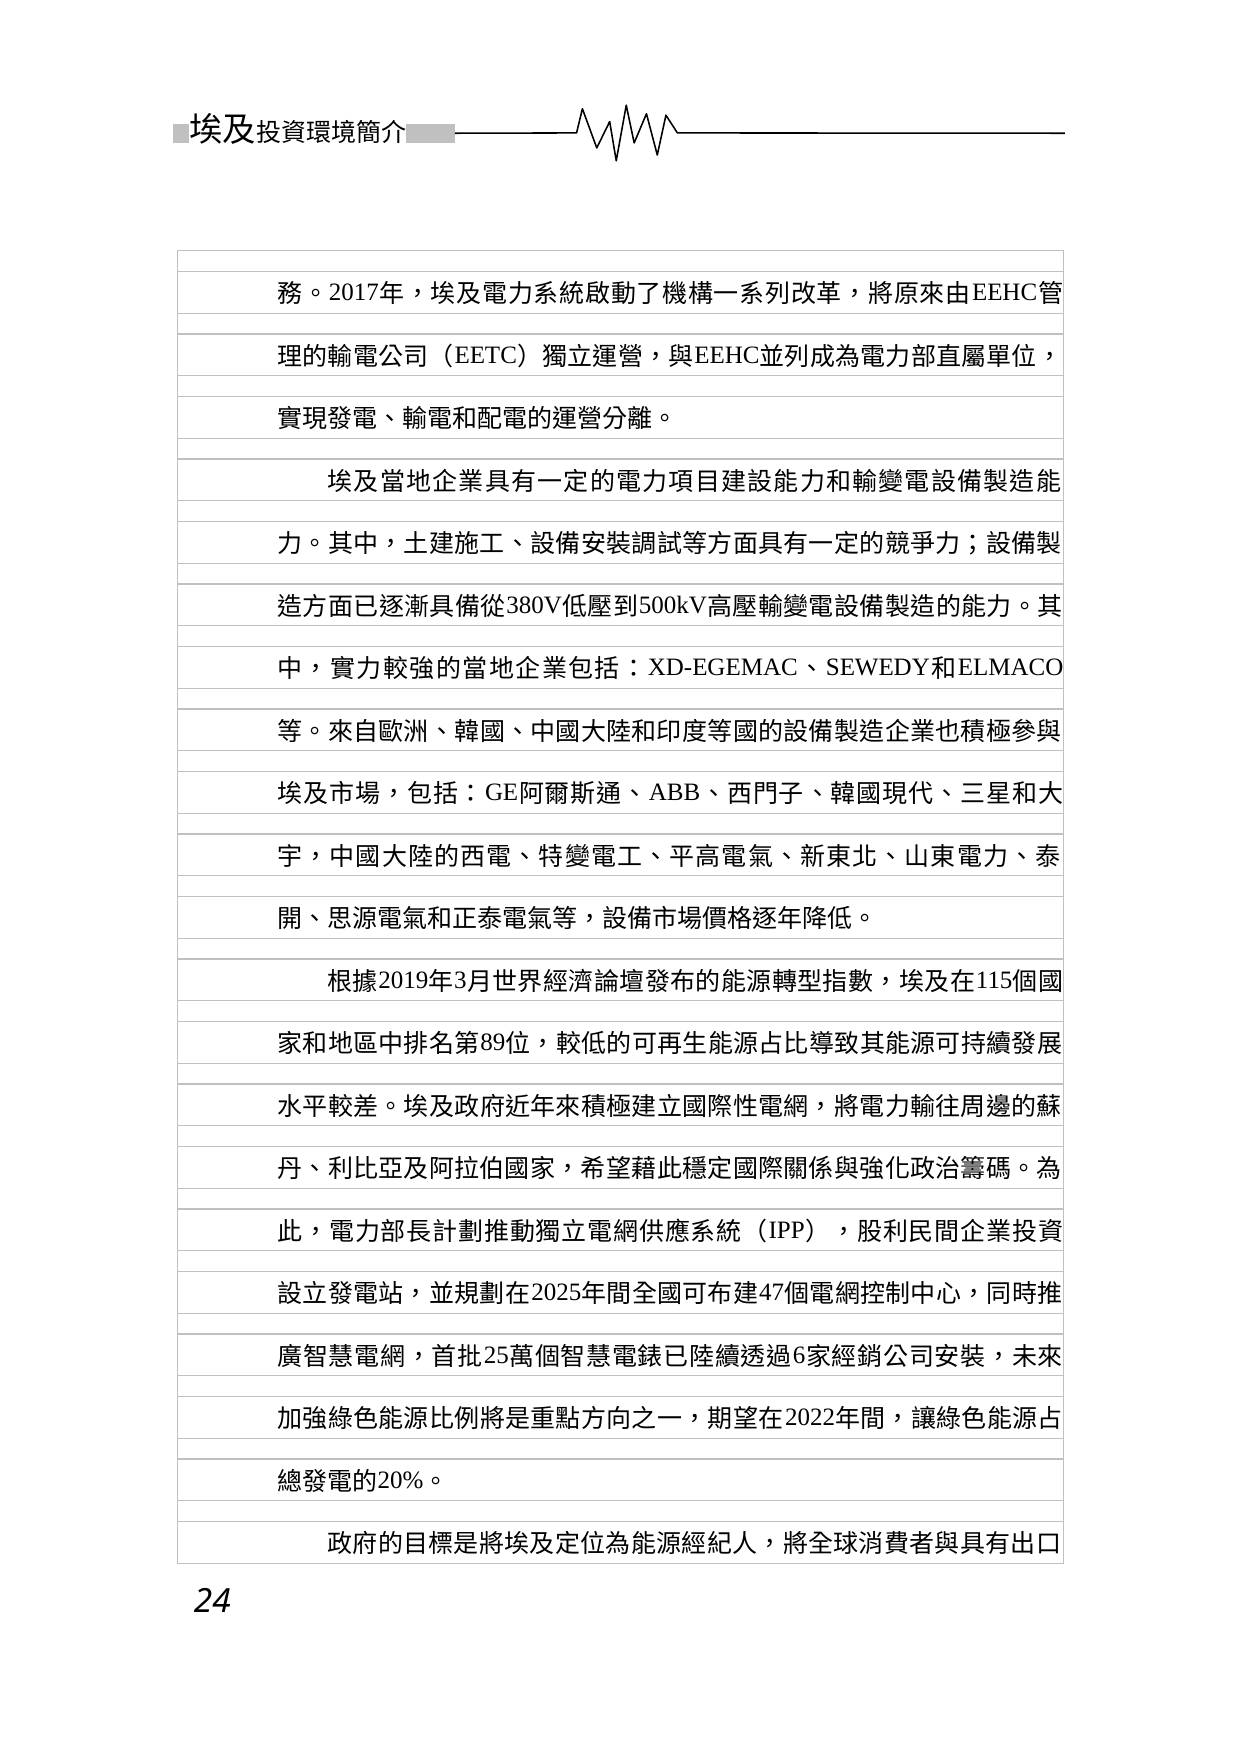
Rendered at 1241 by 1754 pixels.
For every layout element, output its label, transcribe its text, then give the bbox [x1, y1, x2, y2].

text [277, 251, 1063, 271]
text [277, 439, 1063, 458]
text [277, 1501, 1063, 1521]
text 水平較差。埃及政府近年來積極建立國際性電網，將電力輸往周邊的蘇 [277, 1085, 1063, 1125]
text [277, 626, 1063, 646]
text 此，電力部長計劃推動獨立電網供應系統（IPP），股利民間企業投資 [277, 1210, 1063, 1250]
text [277, 501, 1063, 521]
text [277, 751, 1063, 771]
text [277, 814, 1063, 833]
text 理的輸電公司（EETC）獨立運營，與EEHC並列成為電力部直屬單位， [277, 335, 1063, 375]
text [277, 1439, 1063, 1458]
text [277, 689, 1063, 708]
text [277, 376, 1063, 396]
text [277, 1001, 1063, 1021]
text 埃及市場，包括：GE阿爾斯通、ABB、西門子、韓國現代、三星和大 [277, 772, 1063, 813]
text [277, 1189, 1063, 1208]
text [277, 1251, 1063, 1271]
text 家和地區中排名第89位，較低的可再生能源占比導致其能源可持續發展 [277, 1022, 1063, 1063]
text [277, 1064, 1063, 1083]
text [277, 876, 1063, 896]
text 實現發電、輸電和配電的運營分離。 [277, 397, 1063, 438]
text 根據2019年3月世界經濟論壇發布的能源轉型指數，埃及在115個國 [277, 960, 1063, 1000]
text [277, 564, 1063, 583]
text 宇，中國大陸的西電、特變電工、平高電氣、新東北、山東電力、泰 [277, 835, 1063, 875]
text 設立發電站，並規劃在2025年間全國可布建47個電網控制中心，同時推 [277, 1272, 1063, 1313]
text [277, 314, 1063, 333]
text 丹、利比亞及阿拉伯國家，希望藉此穩定國際關係與強化政治籌碼。為 [277, 1147, 1063, 1188]
text 埃及當地企業具有一定的電力項目建設能力和輸變電設備製造能 [277, 460, 1063, 500]
text 總發電的20%。 [277, 1460, 1063, 1500]
text 造方面已逐漸具備從380V低壓到500kV高壓輸變電設備製造的能力。其 [277, 585, 1063, 625]
text [277, 1314, 1063, 1333]
text 力。其中，土建施工、設備安裝調試等方面具有一定的競爭力；設備製 [277, 522, 1063, 563]
text 廣智慧電網，首批25萬個智慧電錶已陸續透過6家經銷公司安裝，未來 [277, 1335, 1063, 1375]
text 中，實力較強的當地企業包括：XD-EGEMAC、SEWEDY和ELMACO [277, 647, 1063, 688]
text [277, 939, 1063, 958]
text 加強綠色能源比例將是重點方向之一，期望在2022年間，讓綠色能源占 [277, 1397, 1063, 1438]
text 政府的目標是將埃及定位為能源經紀人，將全球消費者與具有出口 [277, 1522, 1063, 1563]
text 開、思源電氣和正泰電氣等，設備市場價格逐年降低。 [277, 897, 1063, 938]
text [277, 1126, 1063, 1146]
text 等。來自歐洲、韓國、中國大陸和印度等國的設備製造企業也積極參與 [277, 710, 1063, 750]
text 務。2017年，埃及電力系統啟動了機構一系列改革，將原來由EEHC管 [277, 272, 1063, 313]
text [277, 1376, 1063, 1396]
